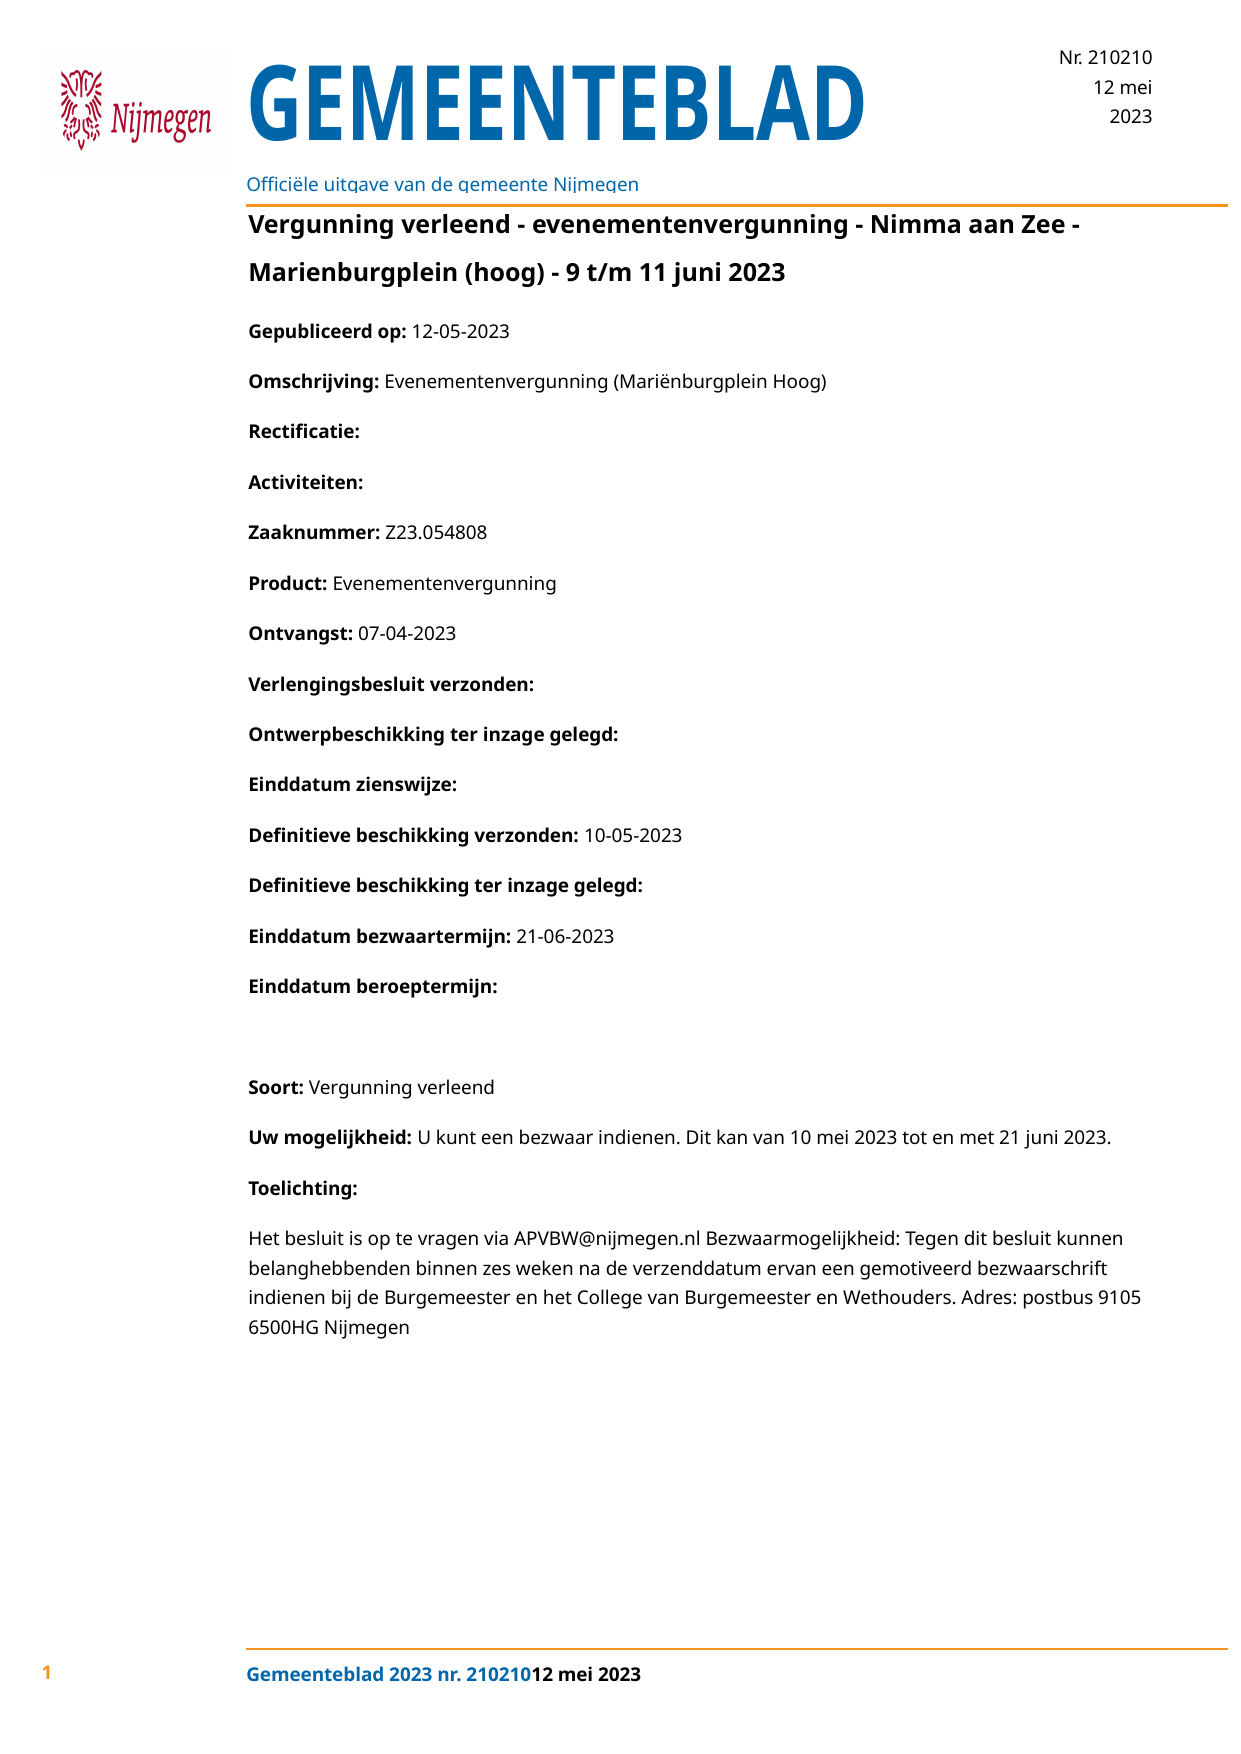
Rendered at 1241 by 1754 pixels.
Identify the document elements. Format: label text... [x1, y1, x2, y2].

text Product: Evenementenvergunning [248, 570, 1152, 596]
text Definitieve beschikking ter inzage gelegd: [248, 872, 1152, 898]
text Definitieve beschikking verzonden: 10-05-2023 [248, 822, 1152, 848]
text Toelichting: [248, 1175, 1152, 1201]
text Einddatum beroeptermijn: [248, 973, 1152, 999]
text Zaaknummer: Z23.054808 [248, 519, 1152, 545]
text Ontwerpbeschikking ter inzage gelegd: [248, 721, 1152, 747]
picture [41, 47, 231, 172]
text Het besluit is op te vragen via APVBW@nijmegen.nl Bezwaarmogelijkheid: Tegen dit besluit kunnen belanghebbenden binnen zes weken na de verzenddatum ervan een gemotiveerd bezwaarschrift indienen bij de Burgemeester en het College van Burgemeester en Wethouders. Adres: postbus 9105 6500HG Nijmegen [248, 1225, 1152, 1340]
text Rectificatie: [248, 419, 1152, 444]
text Uw mogelijkheid: U kunt een bezwaar indienen. Dit kan van 10 mei 2023 tot en met 21 juni 2023. [248, 1124, 1152, 1150]
text Omschrijving: Evenementenvergunning (Mariënburgplein Hoog) [248, 368, 1152, 394]
text Einddatum zienswijze: [248, 772, 1152, 797]
text Vergunning verleend - evenementenvergunning - Nimma aan Zee - Marienburgplein (hoog) - 9 t/m 11 juni 2023 [248, 207, 1152, 288]
text Verlengingsbesluit verzonden: [248, 671, 1152, 697]
text Activiteiten: [248, 469, 1152, 495]
text Einddatum bezwaartermijn: 21-06-2023 [248, 923, 1152, 949]
text Ontvangst: 07-04-2023 [248, 620, 1152, 646]
text Soort: Vergunning verleend [248, 1074, 1152, 1100]
text Gepubliceerd op: 12-05-2023 [248, 318, 1152, 344]
